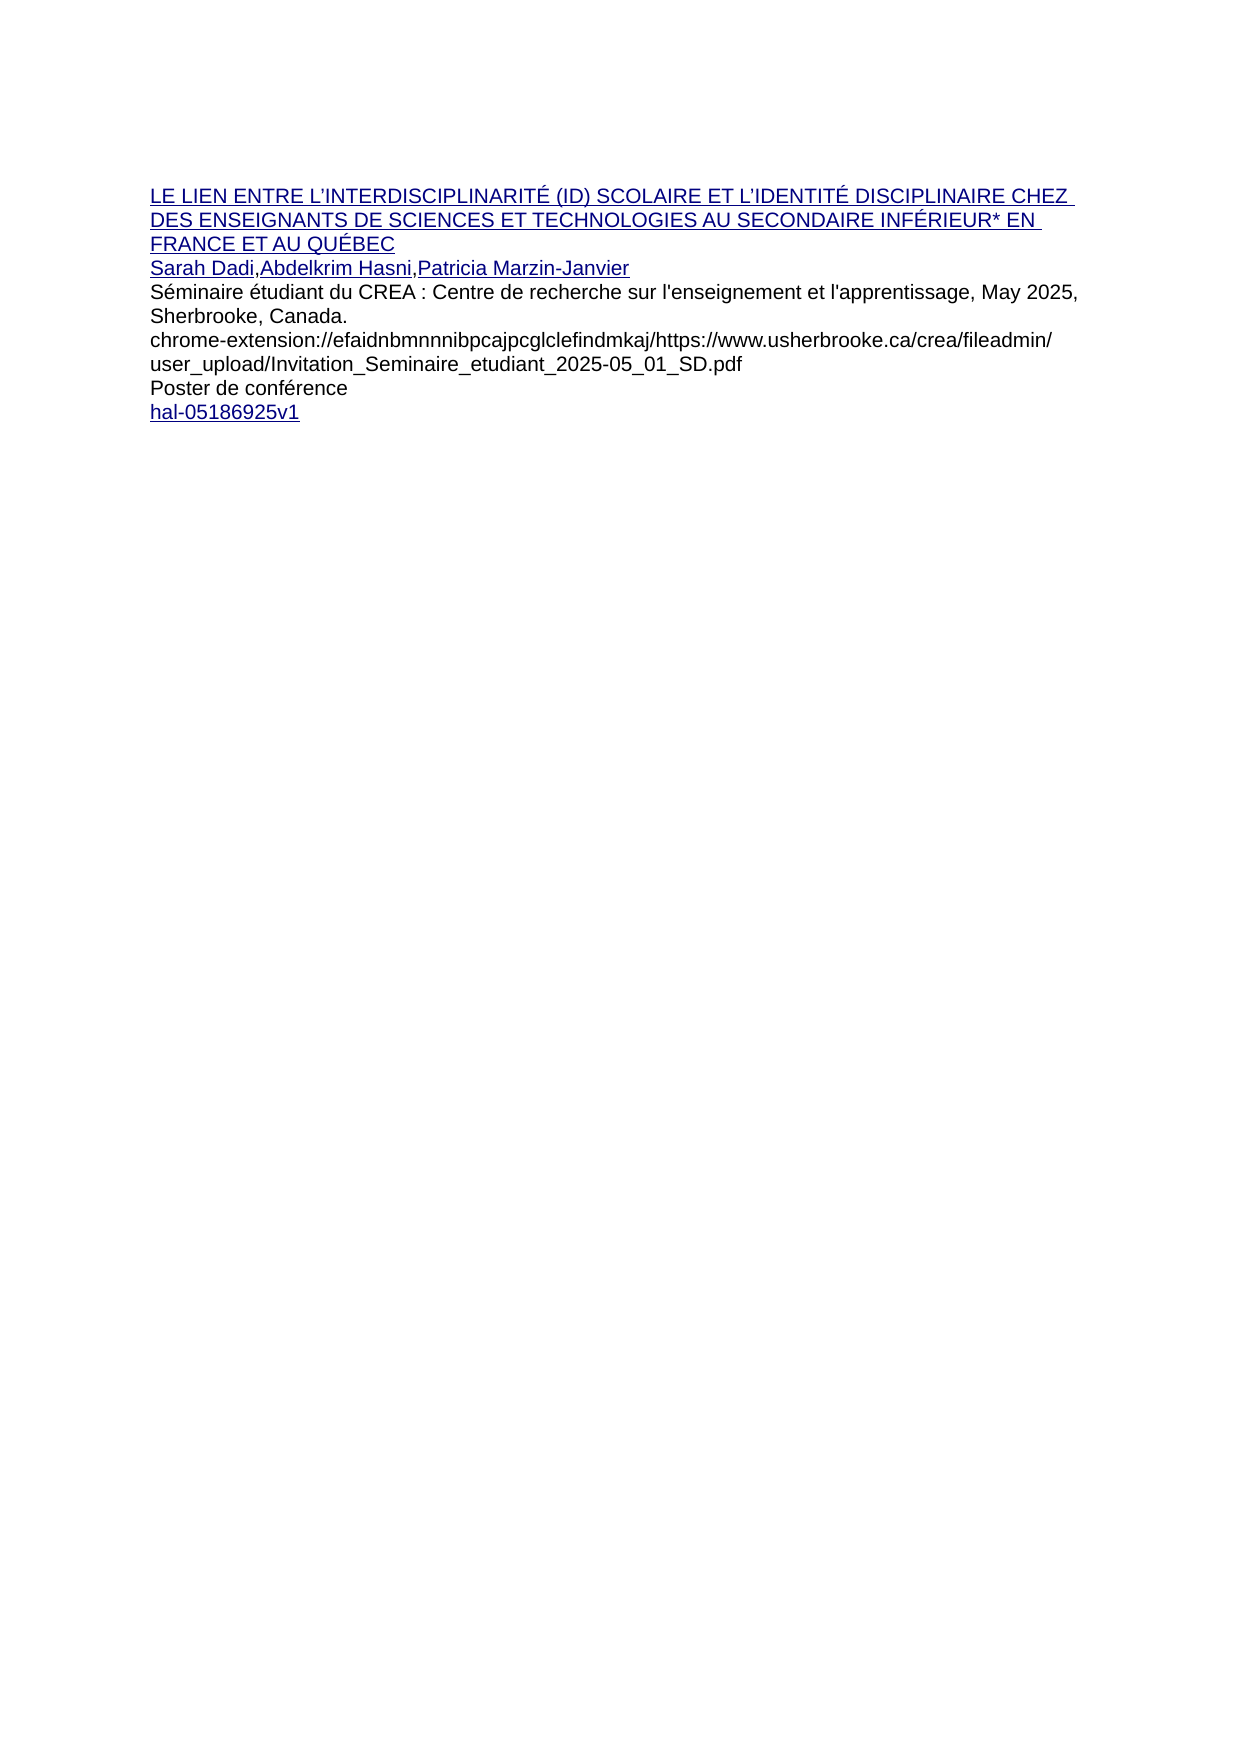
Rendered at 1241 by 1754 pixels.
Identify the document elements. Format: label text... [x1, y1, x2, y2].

table_header LE LIEN ENTRE L’INTERDISCIPLINARITÉ (ID) SCOLAIRE ET L’IDENTITÉ DISCIPLINAIRE CHEZ DES ENSEIGNANTS DE SCIENCES ET TECHNOLOGIES AU SECONDAIRE INFÉRIEUR* EN FRANCE ET AU QUÉBEC Sarah Dadi,Abdelkrim Hasni,Patricia Marzin-Janvier Séminaire étudiant du CREA : Centre de recherche sur l'enseignement et l'apprentissage, May 2025, Sherbrooke, Canada. chrome-extension://efaidnbmnnnibpcajpcglclefindmkaj/https://www.usherbrooke.ca/crea/fileadmin/user_upload/Invitation_Seminaire_etudiant_2025-05_01_SD.pdf Poster de conférence hal-05186925v1 [150, 184, 1090, 424]
